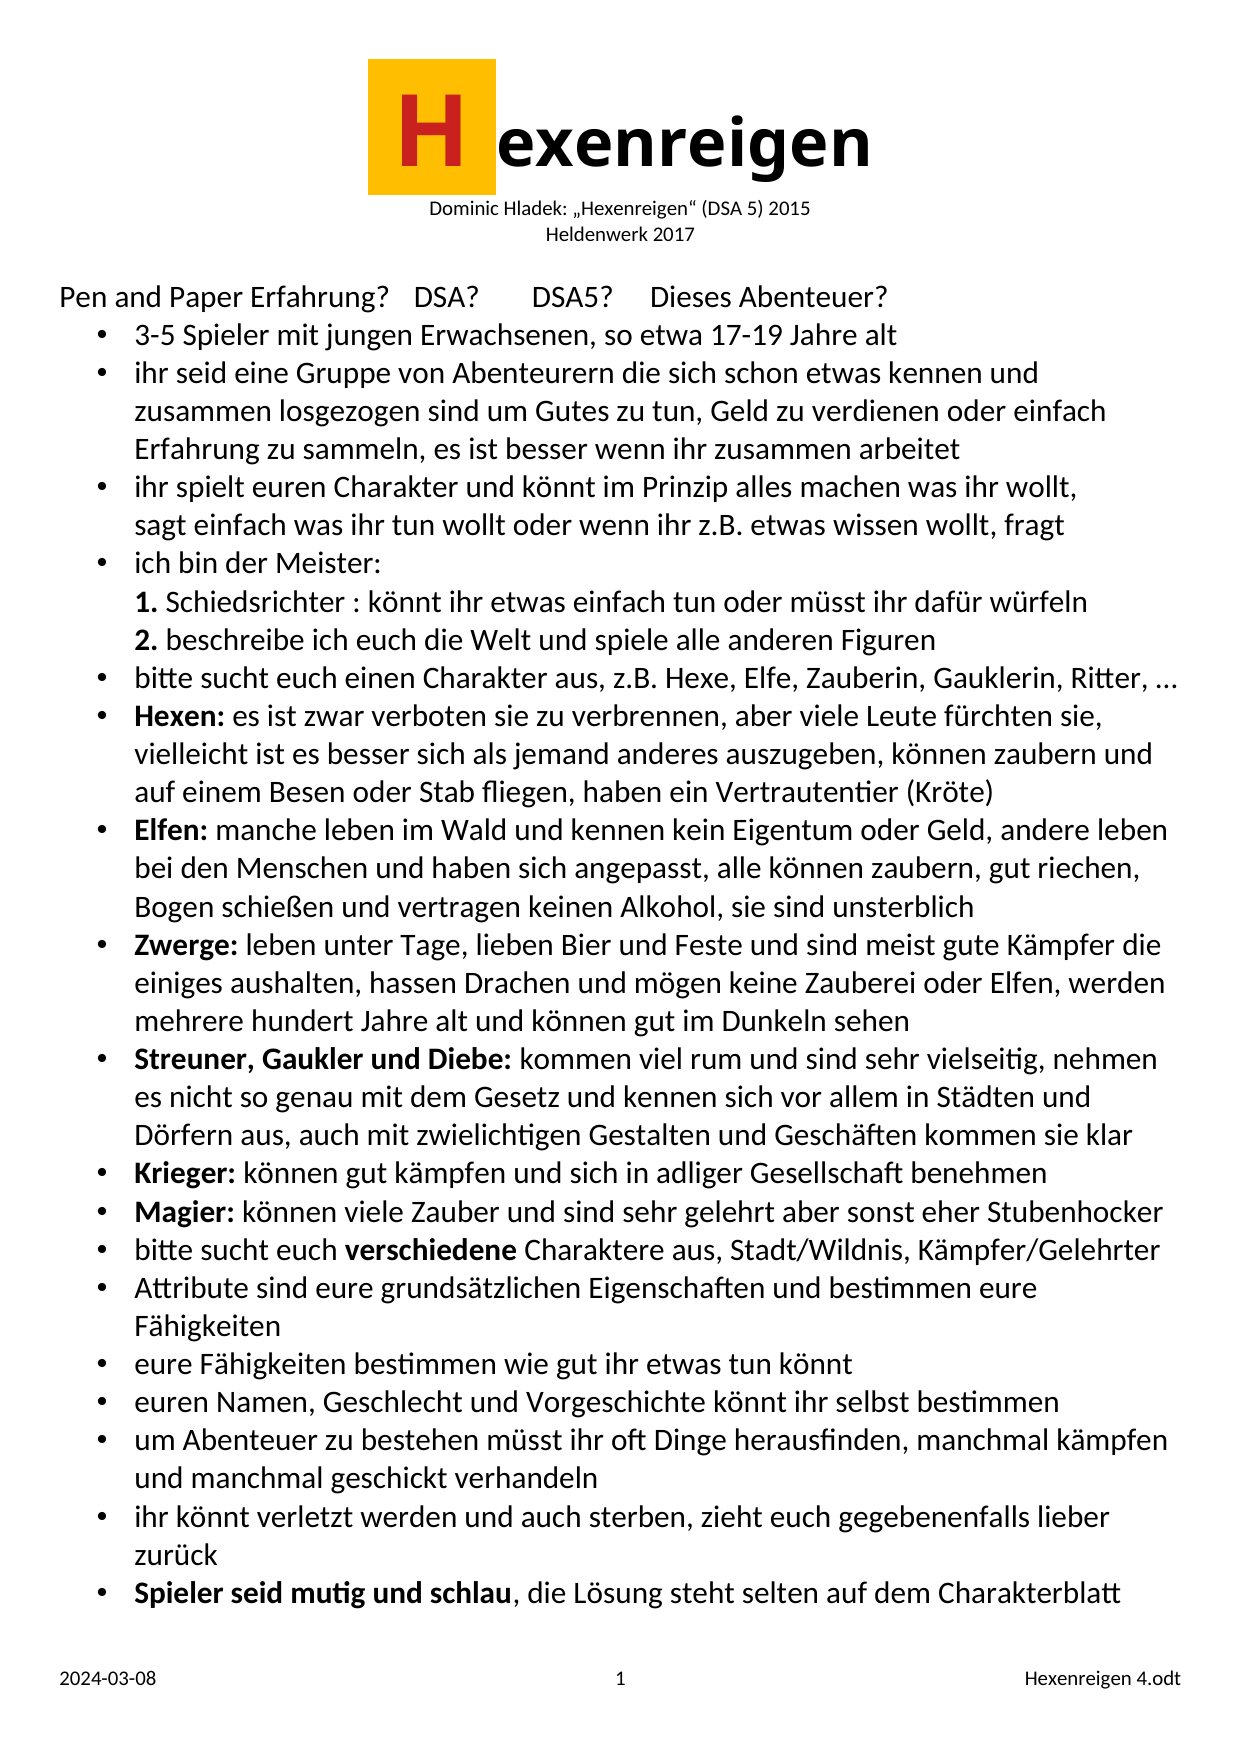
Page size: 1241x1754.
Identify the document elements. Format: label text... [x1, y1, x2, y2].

list 3-5 Spieler mit jungen Erwachsenen, so etwa 17-19 Jahre alt [97, 315, 1181, 353]
list Streuner, Gaukler und Diebe: kommen viel rum und sind sehr vielseitig, nehmen es nicht so genau mit dem Gesetz und kennen sich vor allem in Städten und Dörfern aus, auch mit zwielichtigen Gestalten und Geschäften kommen sie klar [97, 1039, 1181, 1154]
list bitte sucht euch verschiedene Charaktere aus, Stadt/Wildnis, Kämpfer/Gelehrter [97, 1230, 1181, 1268]
list ihr spielt euren Charakter und könnt im Prinzip alles machen was ihr wollt, sagt einfach was ihr tun wollt oder wenn ihr z.B. etwas wissen wollt, fragt [97, 467, 1181, 544]
list Spieler seid mutig und schlau, die Lösung steht selten auf dem Charakterblatt [97, 1573, 1181, 1611]
list Krieger: können gut kämpfen und sich in adliger Gesellschaft benehmen [97, 1154, 1181, 1192]
list Attribute sind eure grundsätzlichen Eigenschaften und bestimmen eure Fähigkeiten [97, 1268, 1181, 1344]
list ihr seid eine Gruppe von Abenteurern die sich schon etwas kennen und zusammen losgezogen sind um Gutes zu tun, Geld zu verdienen oder einfach Erfahrung zu sammeln, es ist besser wenn ihr zusammen arbeitet [97, 353, 1181, 467]
list euren Namen, Geschlecht und Vorgeschichte könnt ihr selbst bestimmen [97, 1382, 1181, 1421]
list Zwerge: leben unter Tage, lieben Bier und Feste und sind meist gute Kämpfer die einiges aushalten, hassen Drachen und mögen keine Zauberei oder Elfen, werden mehrere hundert Jahre alt und können gut im Dunkeln sehen [97, 925, 1181, 1039]
list Elfen: manche leben im Wald und kennen kein Eigentum oder Geld, andere leben bei den Menschen und haben sich angepasst, alle können zaubern, gut riechen, Bogen schießen und vertragen keinen Alkohol, sie sind unsterblich [97, 811, 1181, 925]
list ich bin der Meister: 1. Schiedsrichter : könnt ihr etwas einfach tun oder müsst ihr dafür würfeln 2. beschreibe ich euch die Welt und spiele alle anderen Figuren [97, 544, 1181, 658]
list um Abenteuer zu bestehen müsst ihr oft Dinge herausfinden, manchmal kämpfen und manchmal geschickt verhandeln [97, 1421, 1181, 1497]
text H exenreigen [59, 59, 1181, 195]
text Dominic Hladek: „Hexenreigen“ (DSA 5) 2015 Heldenwerk 2017 [59, 195, 1181, 261]
list eure Fähigkeiten bestimmen wie gut ihr etwas tun könnt [97, 1344, 1181, 1382]
list bitte sucht euch einen Charakter aus, z.B. Hexe, Elfe, Zauberin, Gauklerin, Ritter, … [97, 658, 1181, 696]
list Magier: können viele Zauber und sind sehr gelehrt aber sonst eher Stubenhocker [97, 1192, 1181, 1230]
text Pen and Paper Erfahrung? DSA? DSA5? Dieses Abenteuer? [59, 277, 1181, 315]
list Hexen: es ist zwar verboten sie zu verbrennen, aber viele Leute fürchten sie, vielleicht ist es besser sich als jemand anderes auszugeben, können zaubern und auf einem Besen oder Stab fliegen, haben ein Vertrautentier (Kröte) [97, 696, 1181, 811]
list ihr könnt verletzt werden und auch sterben, zieht euch gegebenenfalls lieber zurück [97, 1497, 1181, 1573]
